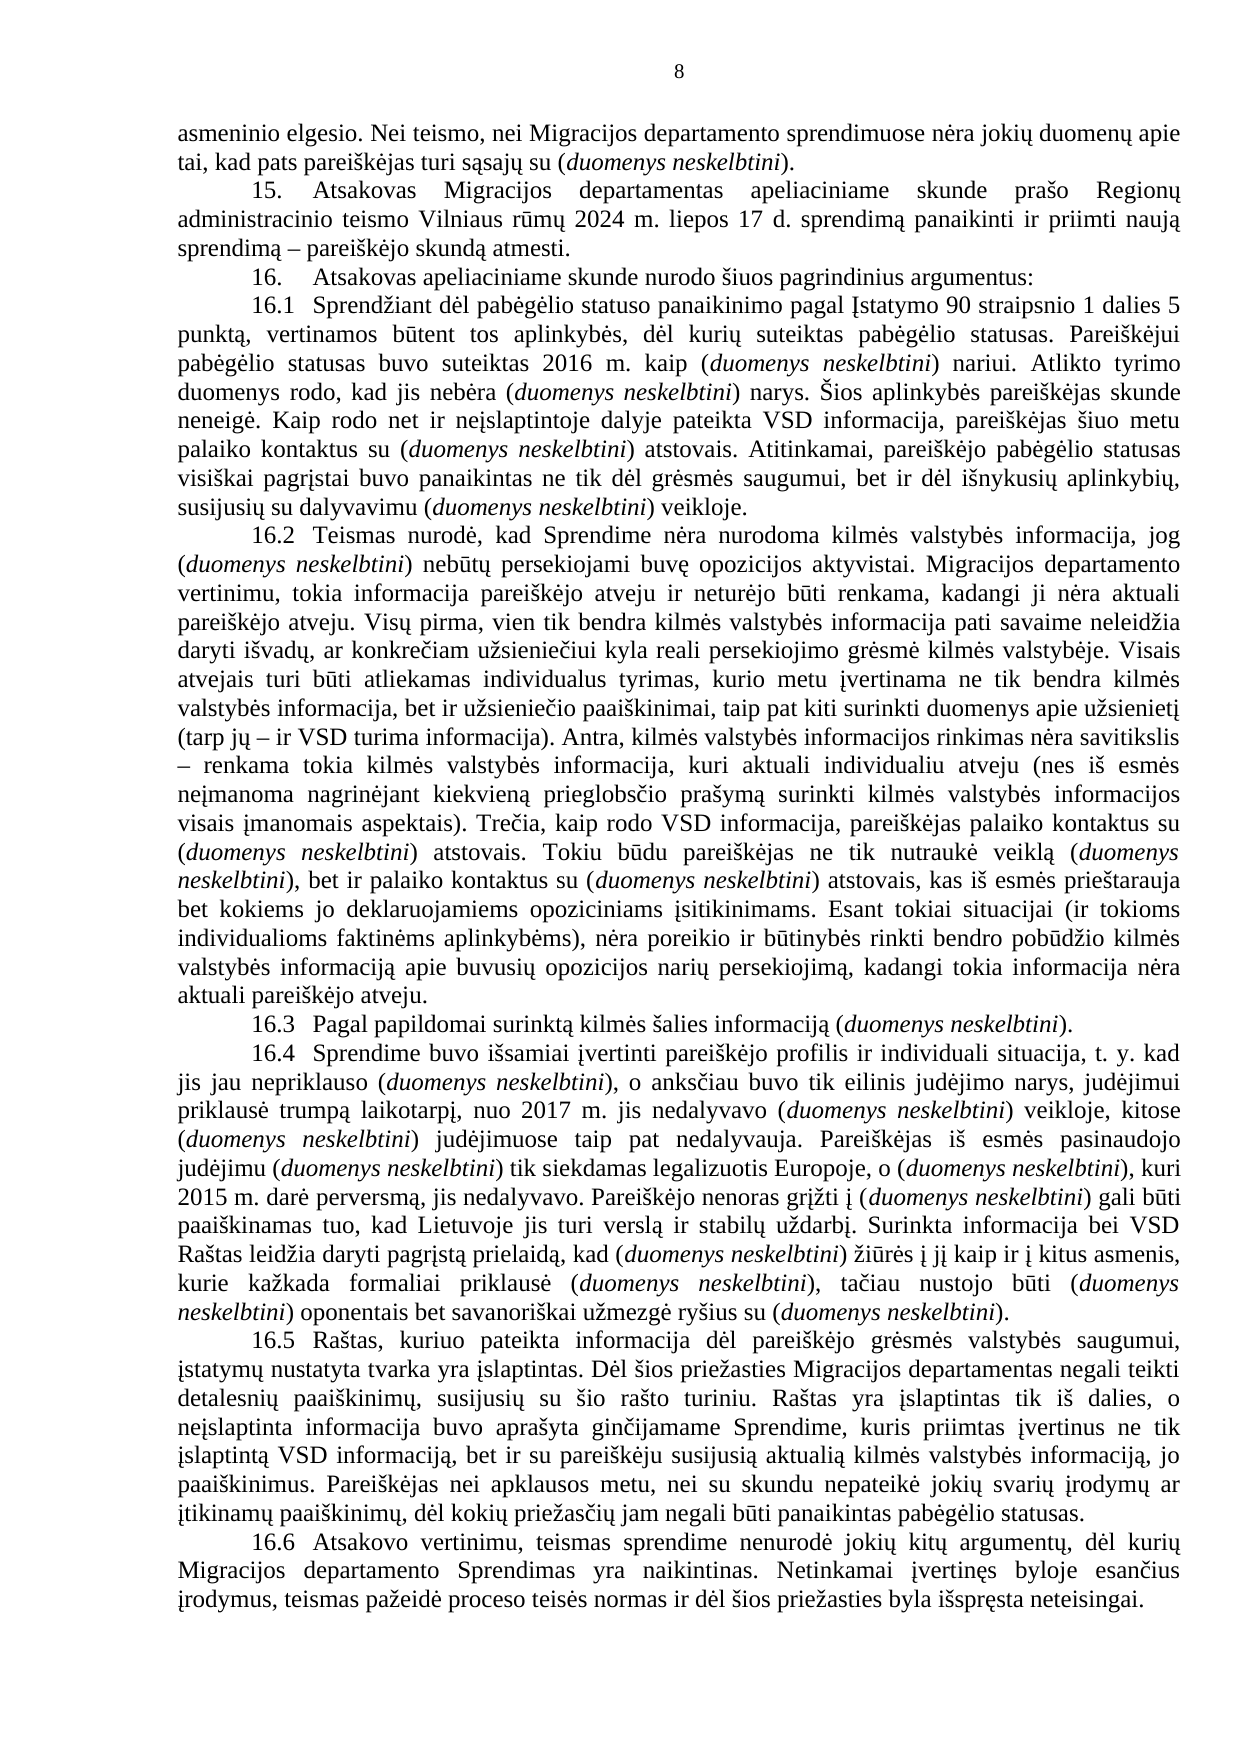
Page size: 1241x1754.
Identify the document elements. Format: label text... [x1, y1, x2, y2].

text 16.6 Atsakovo vertinimu, teismas sprendime nenurodė jokių kitų argumentų, dėl kurių Migracijos departamento Sprendimas yra naikintinas. Netinkamai įvertinęs byloje esančius įrodymus, teismas pažeidė proceso teisės normas ir dėl šios priežasties byla išspręsta neteisingai. [177, 1527, 1181, 1613]
text 16.1 Sprendžiant dėl pabėgėlio statuso panaikinimo pagal Įstatymo 90 straipsnio 1 dalies 5 punktą, vertinamos būtent tos aplinkybės, dėl kurių suteiktas pabėgėlio statusas. Pareiškėjui pabėgėlio statusas buvo suteiktas 2016 m. kaip (duomenys neskelbtini) nariui. Atlikto tyrimo duomenys rodo, kad jis nebėra (duomenys neskelbtini) narys. Šios aplinkybės pareiškėjas skunde neneigė. Kaip rodo net ir neįslaptintoje dalyje pateikta VSD informacija, pareiškėjas šiuo metu palaiko kontaktus su (duomenys neskelbtini) atstovais. Atitinkamai, pareiškėjo pabėgėlio statusas visiškai pagrįstai buvo panaikintas ne tik dėl grėsmės saugumui, bet ir dėl išnykusių aplinkybių, susijusių su dalyvavimu (duomenys neskelbtini) veikloje. [177, 291, 1181, 521]
text 15. Atsakovas Migracijos departamentas apeliaciniame skunde prašo Regionų administracinio teismo Vilniaus rūmų 2024 m. liepos 17 d. sprendimą panaikinti ir priimti naują sprendimą – pareiškėjo skundą atmesti. [177, 176, 1181, 262]
text 16.4 Sprendime buvo išsamiai įvertinti pareiškėjo profilis ir individuali situacija, t. y. kad jis jau nepriklauso (duomenys neskelbtini), o anksčiau buvo tik eilinis judėjimo narys, judėjimui priklausė trumpą laikotarpį, nuo 2017 m. jis nedalyvavo (duomenys neskelbtini) veikloje, kitose (duomenys neskelbtini) judėjimuose taip pat nedalyvauja. Pareiškėjas iš esmės pasinaudojo judėjimu (duomenys neskelbtini) tik siekdamas legalizuotis Europoje, o (duomenys neskelbtini), kuri 2015 m. darė perversmą, jis nedalyvavo. Pareiškėjo nenoras grįžti į (duomenys neskelbtini) gali būti paaiškinamas tuo, kad Lietuvoje jis turi verslą ir stabilų uždarbį. Surinkta informacija bei VSD Raštas leidžia daryti pagrįstą prielaidą, kad (duomenys neskelbtini) žiūrės į jį kaip ir į kitus asmenis, kurie kažkada formaliai priklausė (duomenys neskelbtini), tačiau nustojo būti (duomenys neskelbtini) oponentais bet savanoriškai užmezgė ryšius su (duomenys neskelbtini). [177, 1038, 1181, 1326]
text asmeninio elgesio. Nei teismo, nei Migracijos departamento sprendimuose nėra jokių duomenų apie tai, kad pats pareiškėjas turi sąsajų su (duomenys neskelbtini). [177, 118, 1181, 176]
text 16.2 Teismas nurodė, kad Sprendime nėra nurodoma kilmės valstybės informacija, jog (duomenys neskelbtini) nebūtų persekiojami buvę opozicijos aktyvistai. Migracijos departamento vertinimu, tokia informacija pareiškėjo atveju ir neturėjo būti renkama, kadangi ji nėra aktuali pareiškėjo atveju. Visų pirma, vien tik bendra kilmės valstybės informacija pati savaime neleidžia daryti išvadų, ar konkrečiam užsieniečiui kyla reali persekiojimo grėsmė kilmės valstybėje. Visais atvejais turi būti atliekamas individualus tyrimas, kurio metu įvertinama ne tik bendra kilmės valstybės informacija, bet ir užsieniečio paaiškinimai, taip pat kiti surinkti duomenys apie užsienietį (tarp jų – ir VSD turima informacija). Antra, kilmės valstybės informacijos rinkimas nėra savitikslis – renkama tokia kilmės valstybės informacija, kuri aktuali individualiu atveju (nes iš esmės neįmanoma nagrinėjant kiekvieną prieglobsčio prašymą surinkti kilmės valstybės informacijos visais įmanomais aspektais). Trečia, kaip rodo VSD informacija, pareiškėjas palaiko kontaktus su (duomenys neskelbtini) atstovais. Tokiu būdu pareiškėjas ne tik nutraukė veiklą (duomenys neskelbtini), bet ir palaiko kontaktus su (duomenys neskelbtini) atstovais, kas iš esmės prieštarauja bet kokiems jo deklaruojamiems opoziciniams įsitikinimams. Esant tokiai situacijai (ir tokioms individualioms faktinėms aplinkybėms), nėra poreikio ir būtinybės rinkti bendro pobūdžio kilmės valstybės informaciją apie buvusių opozicijos narių persekiojimą, kadangi tokia informacija nėra aktuali pareiškėjo atveju. [177, 521, 1181, 1009]
text 16. Atsakovas apeliaciniame skunde nurodo šiuos pagrindinius argumentus: [177, 262, 1181, 291]
text 16.3 Pagal papildomai surinktą kilmės šalies informaciją (duomenys neskelbtini). [177, 1009, 1181, 1038]
text 16.5 Raštas, kuriuo pateikta informacija dėl pareiškėjo grėsmės valstybės saugumui, įstatymų nustatyta tvarka yra įslaptintas. Dėl šios priežasties Migracijos departamentas negali teikti detalesnių paaiškinimų, susijusių su šio rašto turiniu. Raštas yra įslaptintas tik iš dalies, o neįslaptinta informacija buvo aprašyta ginčijamame Sprendime, kuris priimtas įvertinus ne tik įslaptintą VSD informaciją, bet ir su pareiškėju susijusią aktualią kilmės valstybės informaciją, jo paaiškinimus. Pareiškėjas nei apklausos metu, nei su skundu nepateikė jokių svarių įrodymų ar įtikinamų paaiškinimų, dėl kokių priežasčių jam negali būti panaikintas pabėgėlio statusas. [177, 1326, 1181, 1527]
